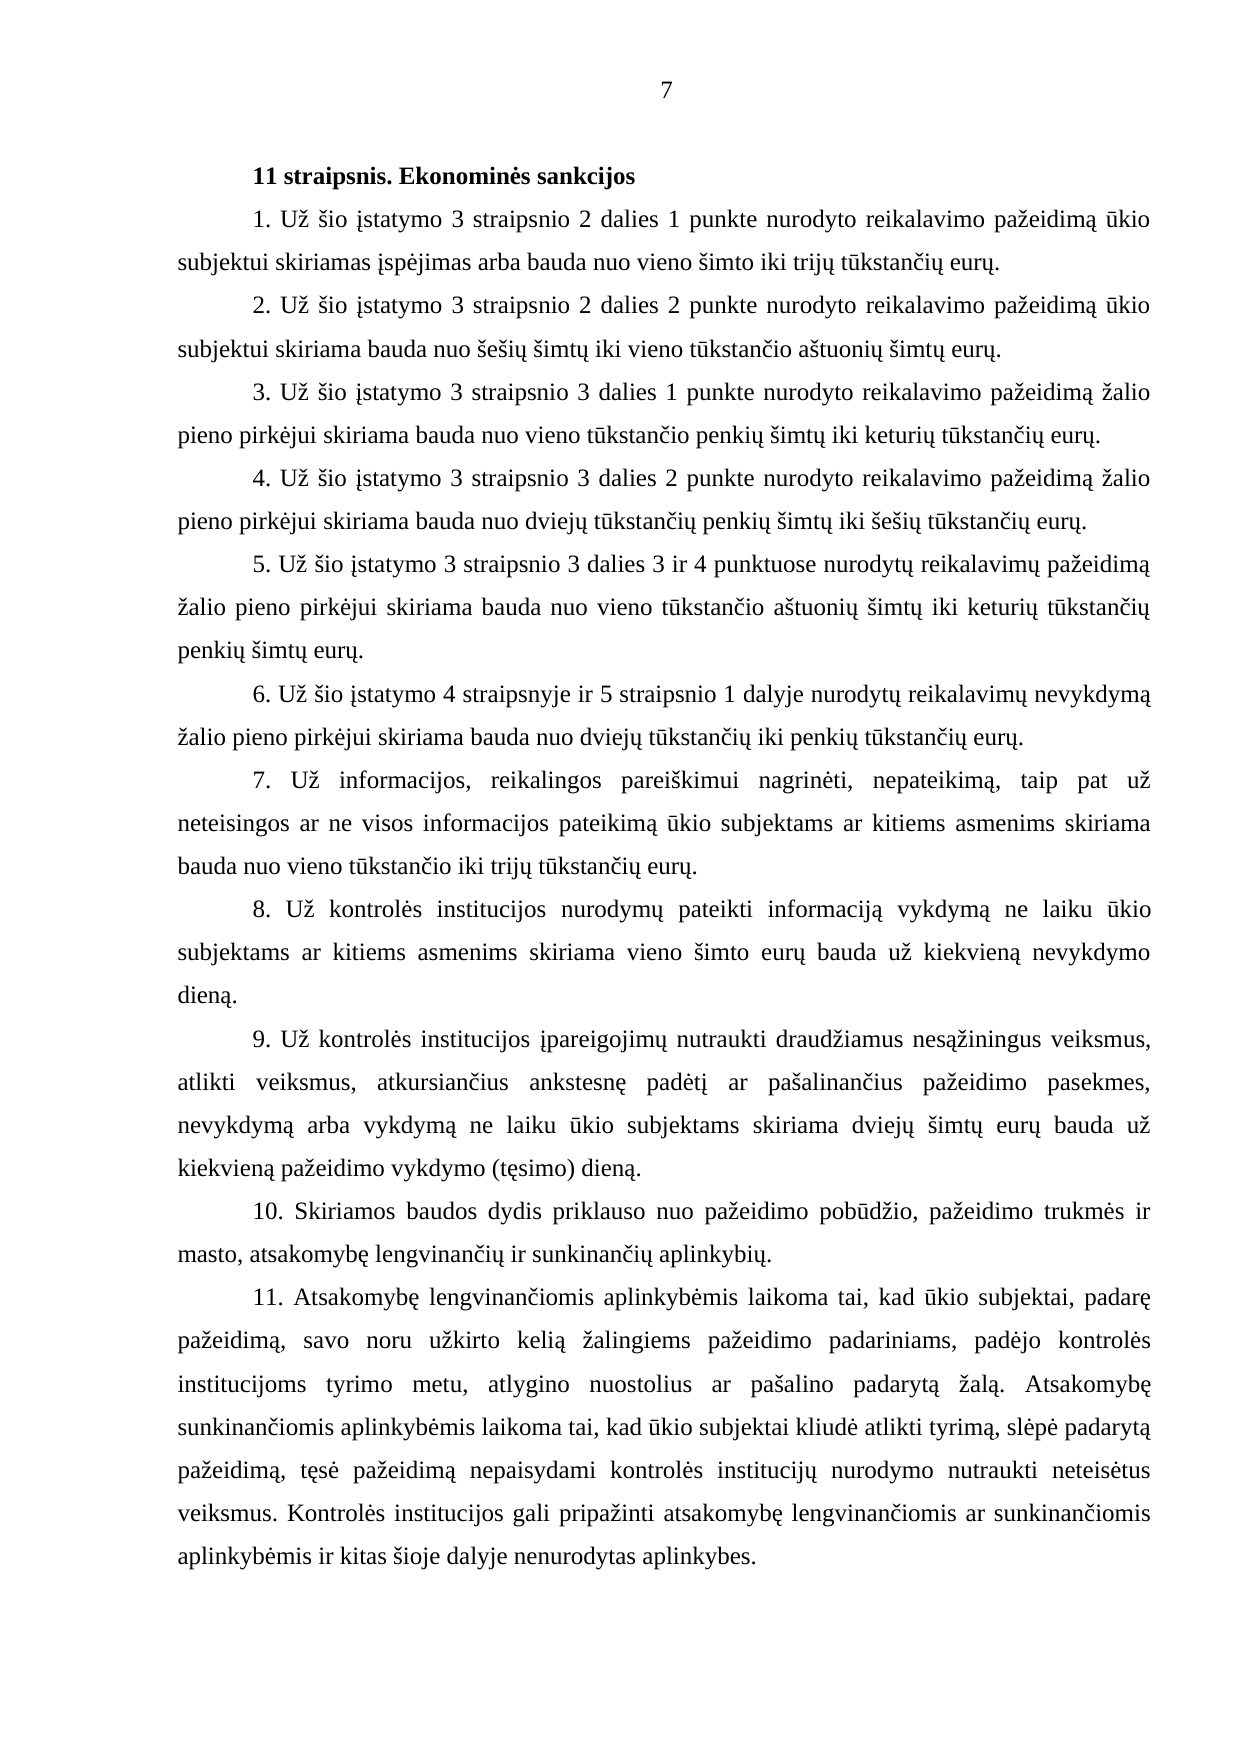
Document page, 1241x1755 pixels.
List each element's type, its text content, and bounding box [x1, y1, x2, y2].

text 10. Skiriamos baudos dydis priklauso nuo pažeidimo pobūdžio, pažeidimo trukmės ir masto, atsakomybę lengvinančių ir sunkinančių aplinkybių. [177, 1196, 1152, 1268]
text 1. Už šio įstatymo 3 straipsnio 2 dalies 1 punkte nurodyto reikalavimo pažeidimą ūkio subjektui skiriamas įspėjimas arba bauda nuo vieno šimto iki trijų tūkstančių eurų. [177, 204, 1152, 276]
text 2. Už šio įstatymo 3 straipsnio 2 dalies 2 punkte nurodyto reikalavimo pažeidimą ūkio subjektui skiriama bauda nuo šešių šimtų iki vieno tūkstančio aštuonių šimtų eurų. [177, 291, 1152, 362]
text 9. Už kontrolės institucijos įpareigojimų nutraukti draudžiamus nesąžiningus veiksmus, atlikti veiksmus, atkursiančius ankstesnę padėtį ar pašalinančius pažeidimo pasekmes, nevykdymą arba vykdymą ne laiku ūkio subjektams skiriama dviejų šimtų eurų bauda už kiekvieną pažeidimo vykdymo (tęsimo) dieną. [177, 1024, 1152, 1182]
text 7. Už informacijos, reikalingos pareiškimui nagrinėti, nepateikimą, taip pat už neteisingos ar ne visos informacijos pateikimą ūkio subjektams ar kitiems asmenims skiriama bauda nuo vieno tūkstančio iki trijų tūkstančių eurų. [177, 765, 1152, 880]
text 5. Už šio įstatymo 3 straipsnio 3 dalies 3 ir 4 punktuose nurodytų reikalavimų pažeidimą žalio pieno pirkėjui skiriama bauda nuo vieno tūkstančio aštuonių šimtų iki keturių tūkstančių penkių šimtų eurų. [177, 549, 1152, 664]
text 6. Už šio įstatymo 4 straipsnyje ir 5 straipsnio 1 dalyje nurodytų reikalavimų nevykdymą žalio pieno pirkėjui skiriama bauda nuo dviejų tūkstančių iki penkių tūkstančių eurų. [177, 679, 1152, 751]
text 8. Už kontrolės institucijos nurodymų pateikti informaciją vykdymą ne laiku ūkio subjektams ar kitiems asmenims skiriama vieno šimto eurų bauda už kiekvieną nevykdymo dieną. [177, 894, 1152, 1009]
text 4. Už šio įstatymo 3 straipsnio 3 dalies 2 punkte nurodyto reikalavimo pažeidimą žalio pieno pirkėjui skiriama bauda nuo dviejų tūkstančių penkių šimtų iki šešių tūkstančių eurų. [177, 463, 1152, 535]
text 3. Už šio įstatymo 3 straipsnio 3 dalies 1 punkte nurodyto reikalavimo pažeidimą žalio pieno pirkėjui skiriama bauda nuo vieno tūkstančio penkių šimtų iki keturių tūkstančių eurų. [177, 377, 1152, 449]
text 11. Atsakomybę lengvinančiomis aplinkybėmis laikoma tai, kad ūkio subjektai, padarę pažeidimą, savo noru užkirto kelią žalingiems pažeidimo padariniams, padėjo kontrolės institucijoms tyrimo metu, atlygino nuostolius ar pašalino padarytą žalą. Atsakomybę sunkinančiomis aplinkybėmis laikoma tai, kad ūkio subjektai kliudė atlikti tyrimą, slėpė padarytą pažeidimą, tęsė pažeidimą nepaisydami kontrolės institucijų nurodymo nutraukti neteisėtus veiksmus. Kontrolės institucijos gali pripažinti atsakomybę lengvinančiomis ar sunkinančiomis aplinkybėmis ir kitas šioje dalyje nenurodytas aplinkybes. [177, 1282, 1152, 1570]
text 11 straipsnis. Ekonominės sankcijos [177, 161, 1152, 190]
